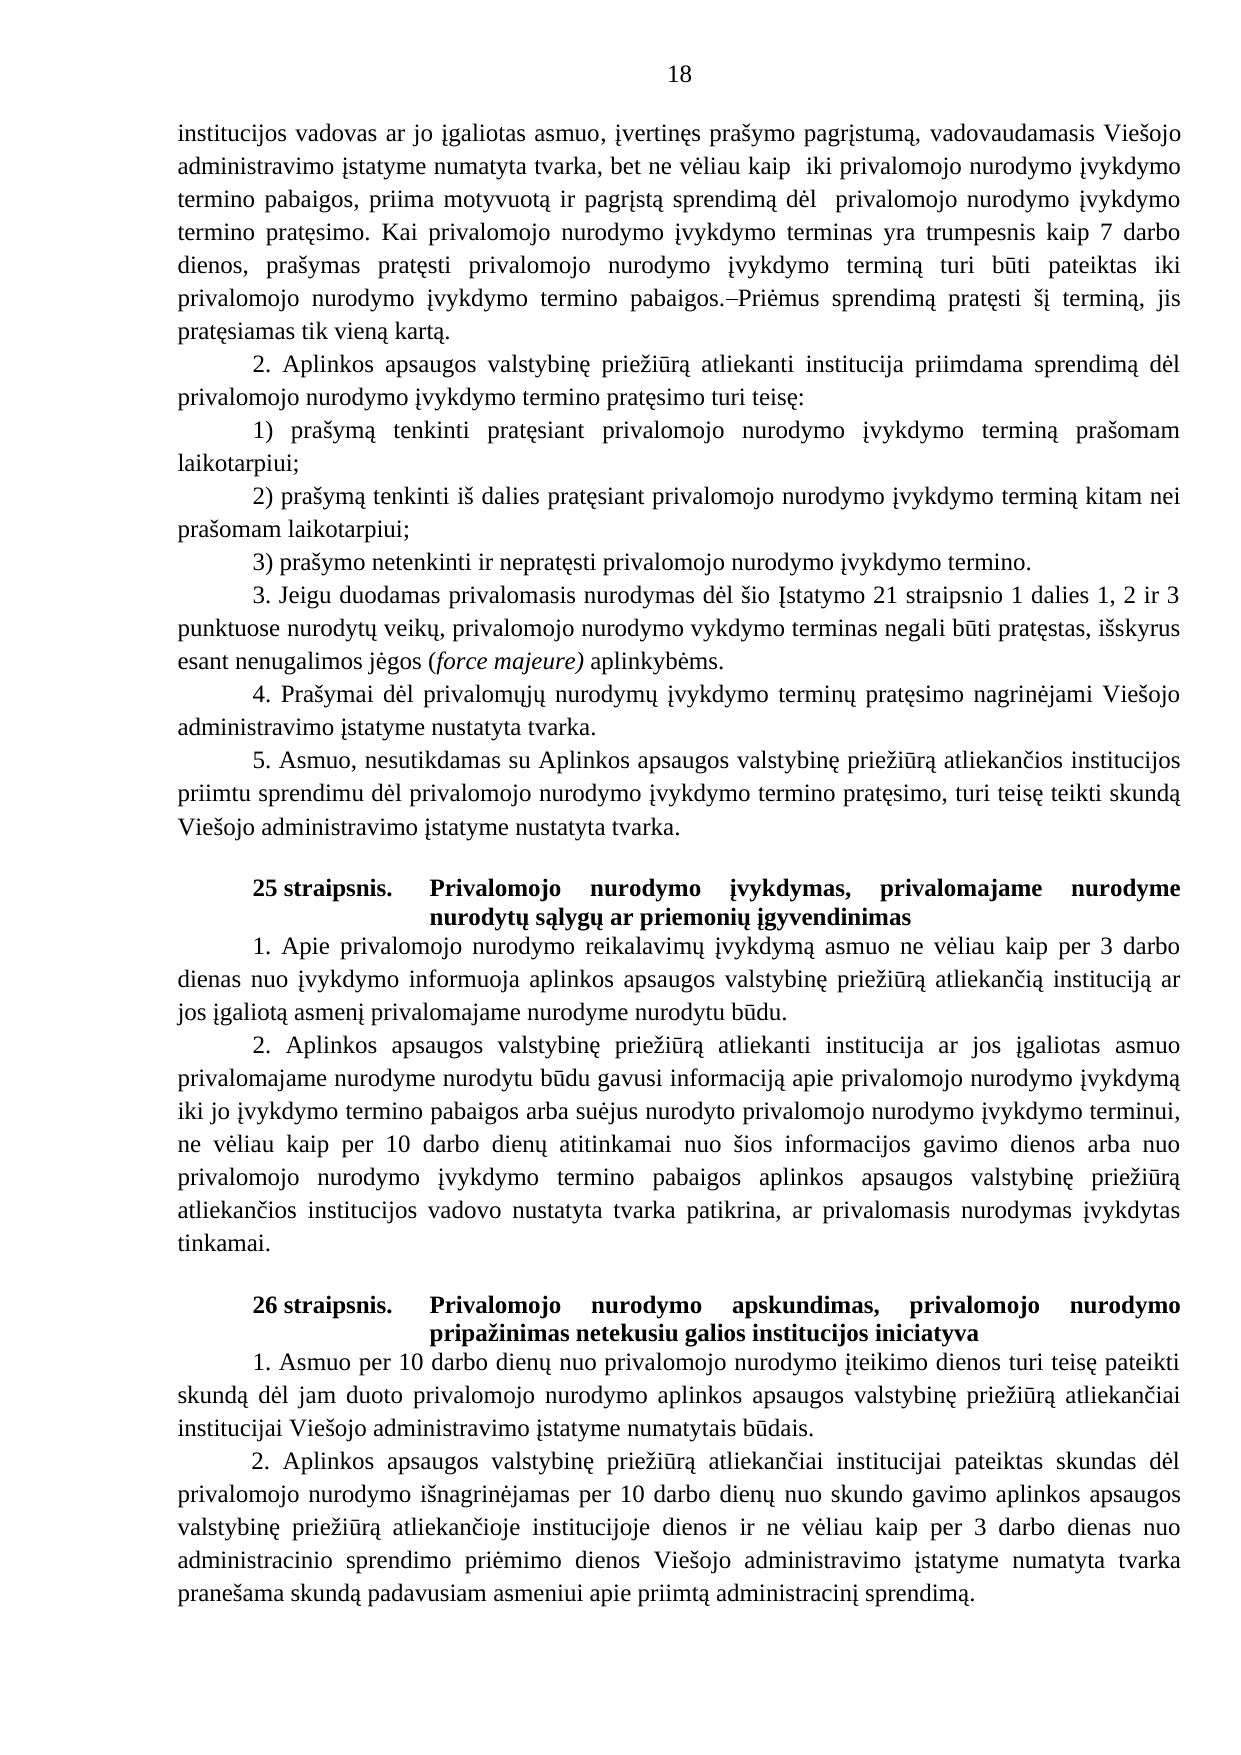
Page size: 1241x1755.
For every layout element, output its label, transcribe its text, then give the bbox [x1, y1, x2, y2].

text 2. Aplinkos apsaugos valstybinę priežiūrą atliekanti institucija ar jos įgaliotas asmuo privalomajame nurodyme nurodytu būdu gavusi informaciją apie privalomojo nurodymo įvykdymą iki jo įvykdymo termino pabaigos arba suėjus nurodyto privalomojo nurodymo įvykdymo terminui, ne vėliau kaip per 10 darbo dienų atitinkamai nuo šios informacijos gavimo dienos arba nuo privalomojo nurodymo įvykdymo termino pabaigos aplinkos apsaugos valstybinę priežiūrą atliekančios institucijos vadovo nustatyta tvarka patikrina, ar privalomasis nurodymas įvykdytas tinkamai. [177, 1030, 1181, 1257]
text 1. Apie privalomojo nurodymo reikalavimų įvykdymą asmuo ne vėliau kaip per 3 darbo dienas nuo įvykdymo informuoja aplinkos apsaugos valstybinę priežiūrą atliekančią instituciją ar jos įgaliotą asmenį privalomajame nurodyme nurodytu būdu. [177, 931, 1181, 1026]
text institucijos vadovas ar jo įgaliotas asmuo, įvertinęs prašymo pagrįstumą, vadovaudamasis Viešojo administravimo įstatyme numatyta tvarka, bet ne vėliau kaip iki privalomojo nurodymo įvykdymo termino pabaigos, priima motyvuotą ir pagrįstą sprendimą dėl privalomojo nurodymo įvykdymo termino pratęsimo. Kai privalomojo nurodymo įvykdymo terminas yra trumpesnis kaip 7 darbo dienos, prašymas pratęsti privalomojo nurodymo įvykdymo terminą turi būti pateiktas iki privalomojo nurodymo įvykdymo termino pabaigos. Priėmus sprendimą pratęsti šį terminą, jis pratęsiamas tik vieną kartą. [177, 118, 1181, 345]
text 1. Asmuo per 10 darbo dienų nuo privalomojo nurodymo įteikimo dienos turi teisę pateikti skundą dėl jam duoto privalomojo nurodymo aplinkos apsaugos valstybinę priežiūrą atliekančiai institucijai Viešojo administravimo įstatyme numatytais būdais. [177, 1347, 1181, 1442]
text 26 straipsnis. Privalomojo nurodymo apskundimas, privalomojo nurodymo pripažinimas netekusiu galios institucijos iniciatyva [252, 1290, 1181, 1347]
text 25 straipsnis. Privalomojo nurodymo įvykdymas, privalomajame nurodyme nurodytų sąlygų ar priemonių įgyvendinimas [252, 873, 1181, 931]
text 1) prašymą tenkinti pratęsiant privalomojo nurodymo įvykdymo terminą prašomam laikotarpiui; [177, 415, 1181, 477]
text 3. Jeigu duodamas privalomasis nurodymas dėl šio Įstatymo 21 straipsnio 1 dalies 1, 2 ir 3 punktuose nurodytų veikų, privalomojo nurodymo vykdymo terminas negali būti pratęstas, išskyrus esant nenugalimos jėgos (force majeure) aplinkybėms. [177, 580, 1181, 675]
text 4. Prašymai dėl privalomųjų nurodymų įvykdymo terminų pratęsimo nagrinėjami Viešojo administravimo įstatyme nustatyta tvarka. [177, 679, 1181, 741]
text 5. Asmuo, nesutikdamas su Aplinkos apsaugos valstybinę priežiūrą atliekančios institucijos priimtu sprendimu dėl privalomojo nurodymo įvykdymo termino pratęsimo, turi teisę teikti skundą Viešojo administravimo įstatyme nustatyta tvarka. [177, 746, 1181, 840]
text 2) prašymą tenkinti iš dalies pratęsiant privalomojo nurodymo įvykdymo terminą kitam nei prašomam laikotarpiui; [177, 481, 1181, 543]
text 2. Aplinkos apsaugos valstybinę priežiūrą atliekanti institucija priimdama sprendimą dėl privalomojo nurodymo įvykdymo termino pratęsimo turi teisę: [177, 349, 1181, 411]
text 3) prašymo netenkinti ir nepratęsti privalomojo nurodymo įvykdymo termino. [177, 547, 1181, 576]
text 2. Aplinkos apsaugos valstybinę priežiūrą atliekančiai institucijai pateiktas skundas dėl privalomojo nurodymo išnagrinėjamas per 10 darbo dienų nuo skundo gavimo aplinkos apsaugos valstybinę priežiūrą atliekančioje institucijoje dienos ir ne vėliau kaip per 3 darbo dienas nuo administracinio sprendimo priėmimo dienos Viešojo administravimo įstatyme numatyta tvarka pranešama skundą padavusiam asmeniui apie priimtą administracinį sprendimą. [177, 1446, 1181, 1607]
